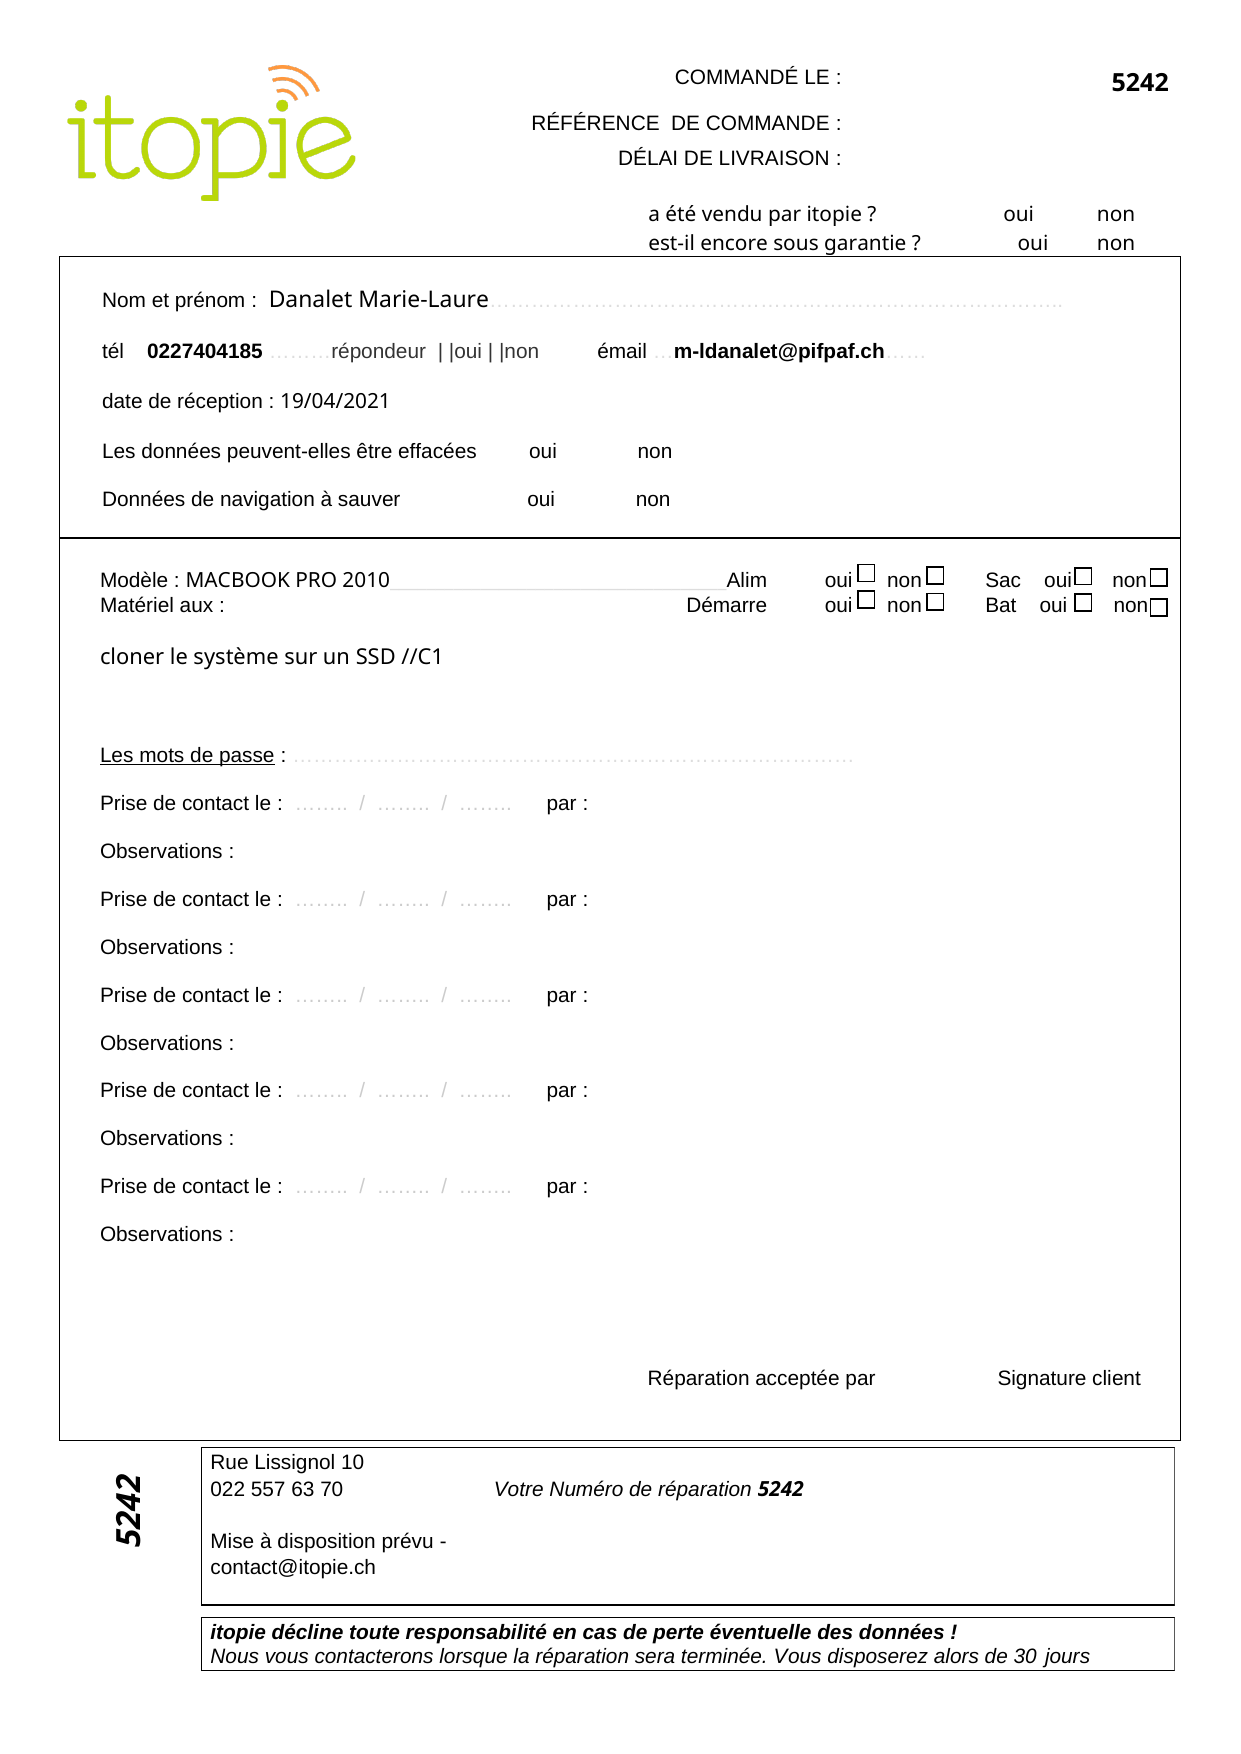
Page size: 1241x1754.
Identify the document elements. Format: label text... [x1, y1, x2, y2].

text Données de navigation à sauver oui non [60, 484, 1180, 511]
text Observations : [60, 1219, 1180, 1246]
text Prise de contact le : …….. / …….. / …….. par : [60, 883, 1180, 911]
text Les mots de passe : ……………………………………………………………………… [60, 740, 1180, 767]
text Observations : [60, 836, 1180, 863]
text a été vendu par itopie ? oui non [59, 199, 1181, 228]
text Observations : [60, 1027, 1180, 1054]
table_header Rue Lissignol 10 022 557 63 70 Votre Numéro de réparation 5242 Mise à disposition prévu - contact@itopie.ch [195, 1441, 1180, 1611]
table_header 5242 [59, 1441, 195, 1677]
text Matériel aux : Démarre oui non Bat oui non [60, 590, 1180, 617]
text Nom et prénom : Danalet Marie-Laure……………………………………………………………………….. [60, 280, 1180, 314]
text tél 0227404185 ………répondeur | |oui | |non émail …m-ldanalet@pifpaf.ch…… [60, 335, 1180, 362]
text Modèle : MACBOOK PRO 2010 Alim oui non Sac oui non [60, 562, 856, 590]
text Les données peuvent-elles être effacées oui non [60, 436, 1180, 463]
picture [67, 65, 356, 201]
text est-il encore sous garantie ? oui non [59, 228, 1181, 256]
text Observations : [60, 931, 1180, 958]
table_cell RÉFÉRENCE DE COMMANDE : [490, 105, 847, 140]
table_cell DÉLAI DE LIVRAISON : [490, 140, 847, 175]
text date de réception : 19/04/2021 [60, 383, 1180, 415]
text Observations : [60, 1123, 1180, 1150]
table_header 5242 [847, 59, 1180, 104]
text Prise de contact le : …….. / …….. / …….. par : [60, 979, 1180, 1006]
text Modèle : MACBOOK PRO 2010 Alim oui non Sac oui non [879, 562, 925, 590]
table_header COMMANDÉ LE : [490, 59, 847, 104]
text Prise de contact le : …….. / …….. / …….. par : [60, 1171, 1180, 1198]
table_cell itopie décline toute responsabilité en cas de perte éventuelle des données ! Nous vous contacterons lorsque la réparation sera terminée. Vous disposerez alors de 30 jours [195, 1611, 1180, 1677]
table_cell [847, 105, 1180, 140]
table_cell [847, 140, 1180, 175]
text Prise de contact le : …….. / …….. / …….. par : [60, 788, 1180, 815]
text Réparation acceptée par Signature client [60, 1363, 1180, 1390]
text Modèle : MACBOOK PRO 2010 Alim oui non Sac oui non [948, 562, 1180, 590]
text Prise de contact le : …….. / …….. / …….. par : [60, 1075, 1180, 1102]
text cloner le système sur un SSD //C1 [60, 638, 1180, 671]
